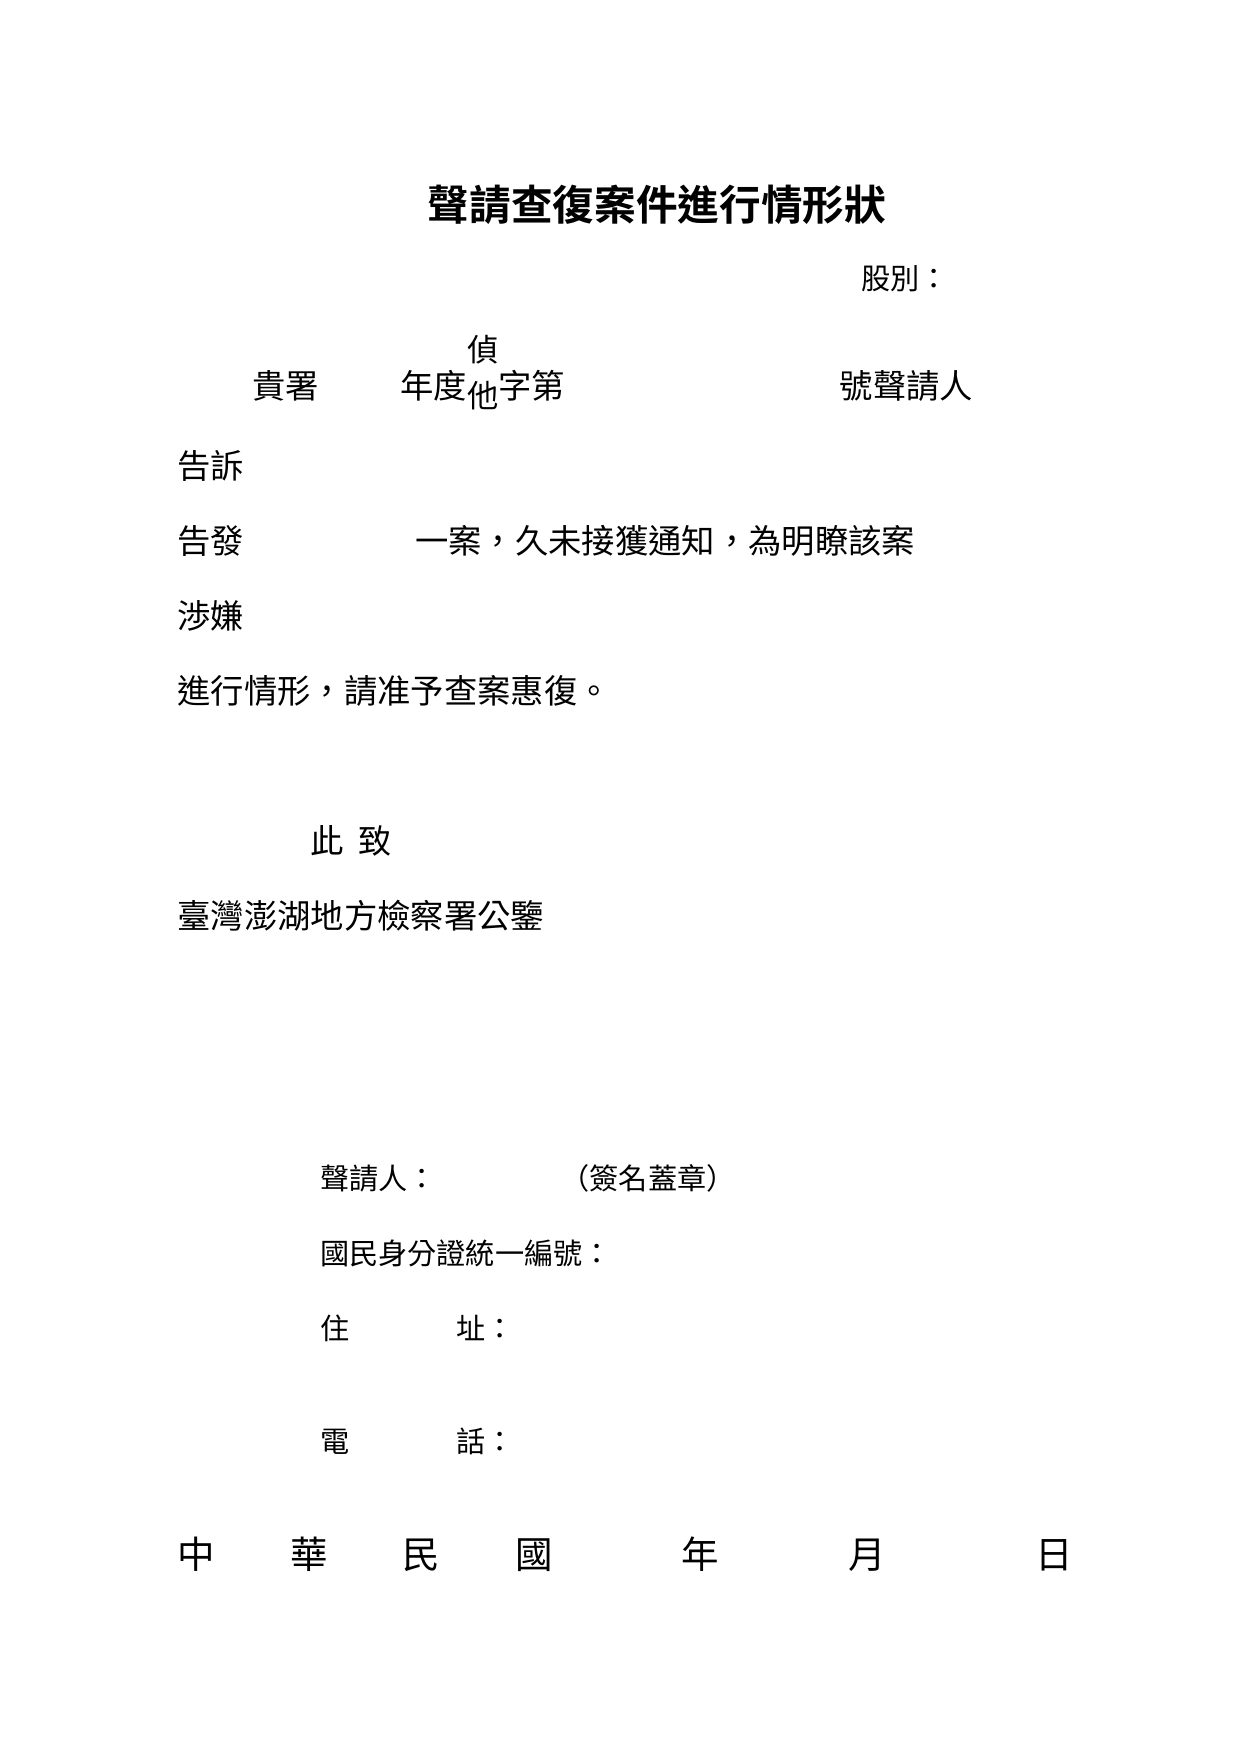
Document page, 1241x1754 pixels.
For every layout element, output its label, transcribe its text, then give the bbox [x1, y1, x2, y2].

text 聲請查復案件進行情形狀 [177, 164, 1115, 239]
text 住 址： [177, 1289, 1122, 1364]
text 電 話： [177, 1402, 1122, 1477]
text 臺灣澎湖地方檢察署公鑒 [177, 877, 1122, 952]
text 貴署 年度偵他字第 號聲請人 [177, 314, 1122, 427]
text 聲請人： （簽名蓋章） [177, 1139, 1122, 1214]
text 進行情形，請准予查案惠復。 [177, 652, 1122, 727]
text 股別： [177, 239, 1122, 314]
text 中 華 民 國 年 月 日 [177, 1514, 1122, 1589]
text 告發 一案，久未接獲通知，為明瞭該案 [177, 502, 1122, 577]
text 此 致 [177, 802, 1122, 877]
text 渉嫌 [177, 577, 1122, 652]
text 國民身分證統一編號： [177, 1214, 1122, 1289]
text 告訴 [177, 427, 1122, 502]
